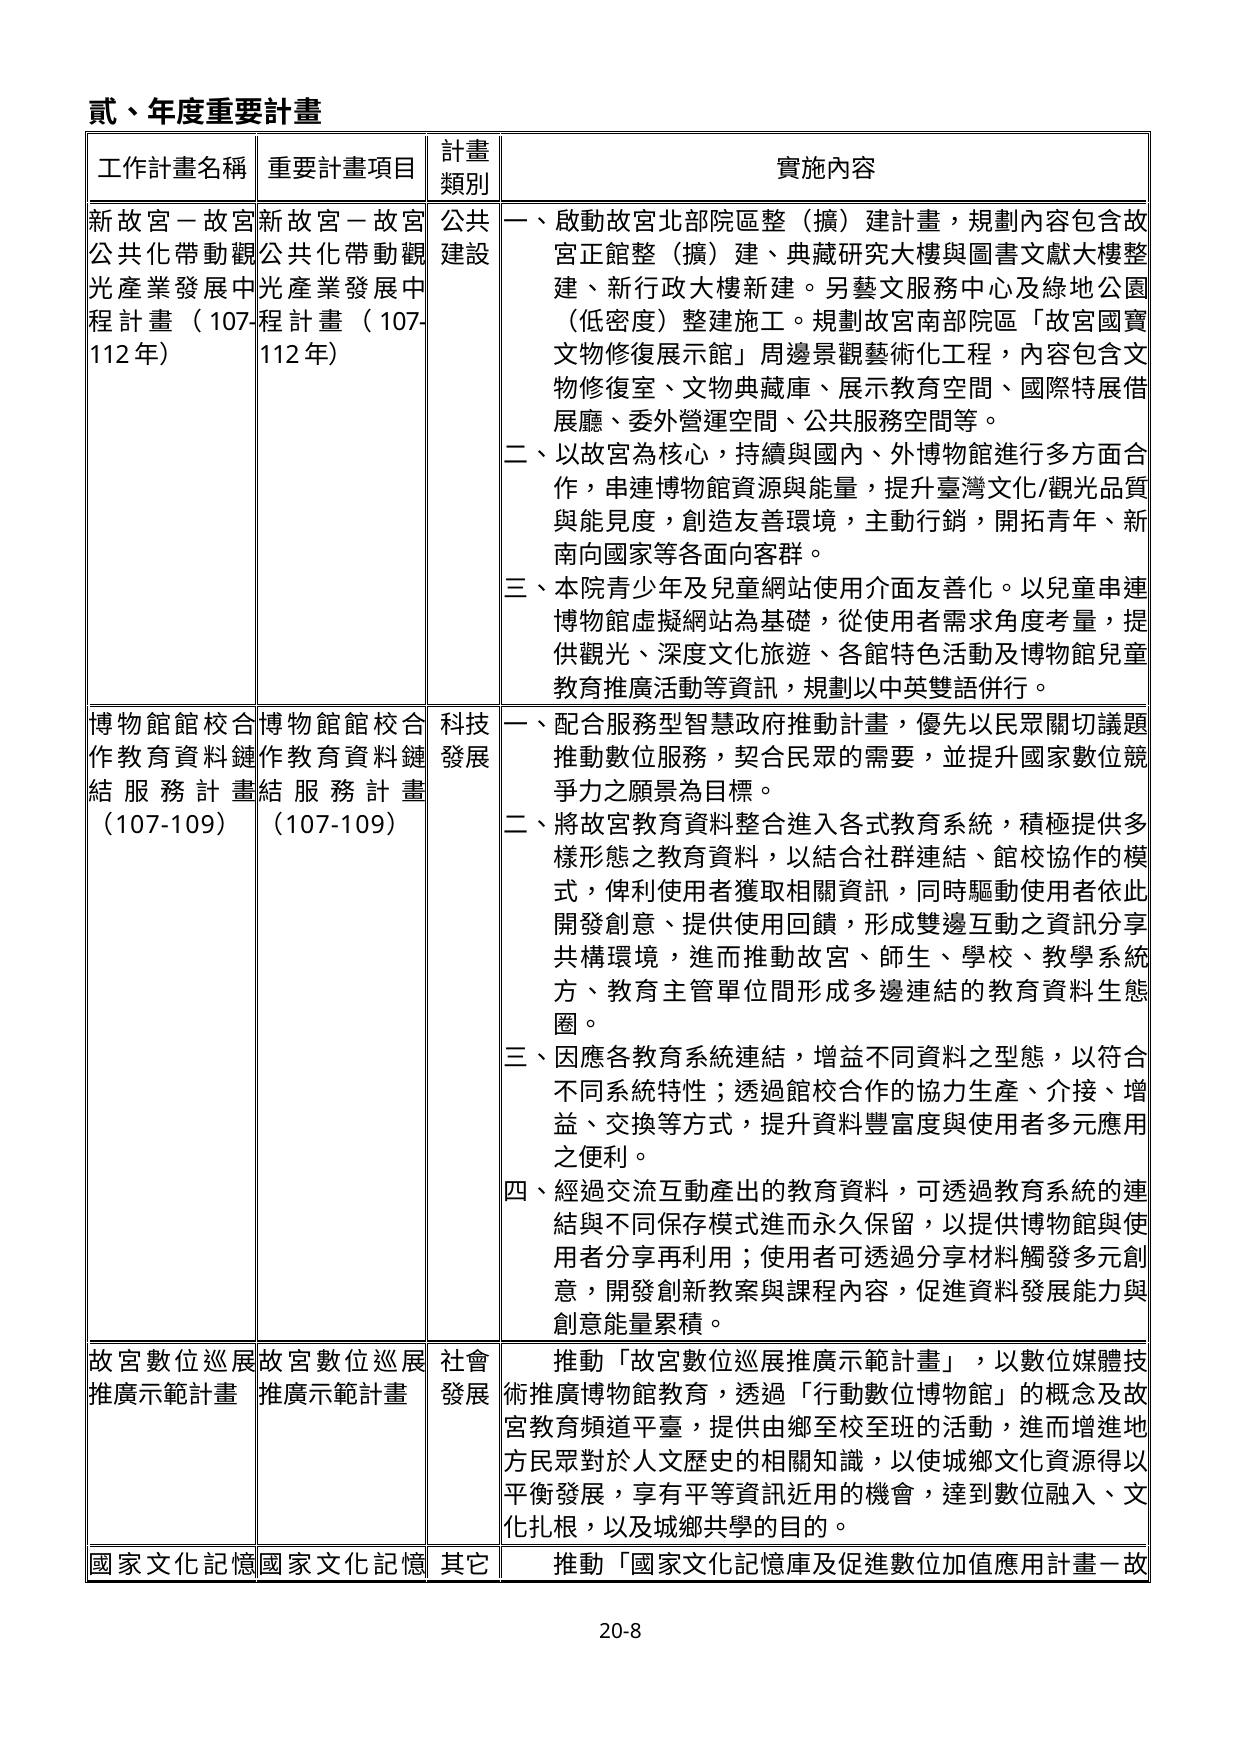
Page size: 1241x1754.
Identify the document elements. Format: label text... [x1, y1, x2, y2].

table_cell 國家文化記憶庫及促進數位加值應用計畫－故宮重要文物數位化基礎建設及公共化教育應用計畫 [256, 1547, 427, 1580]
table_cell 新故宮－故宮公共化帶動觀光產業發展中程計畫（107-112年） [88, 200, 255, 704]
table_header 計畫類別 [427, 134, 501, 200]
table_header 工作計畫名稱 [88, 134, 256, 200]
table_cell 博物館館校合作教育資料鏈結服務計畫（107-109） [86, 704, 256, 1340]
table_cell 博物館館校合作教育資料鏈結服務計畫（107-109） [258, 707, 425, 1340]
table_header 重要計畫項目 [256, 134, 427, 200]
table_cell 一、啟動故宮北部院區整（擴）建計畫，規劃內容包含故宮正館整（擴）建、典藏研究大樓與圖書文獻大樓整建、新行政大樓新建。另藝文服務中心及綠地公園（低密度）整建施工。規劃故宮南部院區「故宮國寶文物修復展示館」周邊景觀藝術化工程，內容包含文物修復室、文物典藏庫、展示教育空間、國際特展借展廳、委外營運空間、公共服務空間等。 二、以故宮為核心，持續與國內、外博物館進行多方面合作，串連博物館資源與能量，提升臺灣文化/觀光品質與能見度，創造友善環境，主動行銷，開拓青年、新南向國家等各面向客群。 三、本院青少年及兒童網站使用介面友善化。以兒童串連博物館虛擬網站為基礎，從使用者需求角度考量，提供觀光、深度文化旅遊、各館特色活動及博物館兒童教育推廣活動等資訊，規劃以中英雙語併行。 [502, 200, 1148, 704]
text 貳、年度重要計畫 [89, 89, 1152, 131]
table_cell 公共建設 [428, 204, 499, 704]
table_cell 其它 [427, 1547, 501, 1580]
table_cell 故宮數位巡展推廣示範計畫 [88, 1340, 255, 1543]
table_cell 故宮數位巡展推廣示範計畫 [258, 1344, 425, 1543]
table_cell 一、配合服務型智慧政府推動計畫，優先以民眾關切議題推動數位服務，契合民眾的需要，並提升國家數位競爭力之願景為目標。 二、將故宮教育資料整合進入各式教育系統，積極提供多樣形態之教育資料，以結合社群連結、館校協作的模式，俾利使用者獲取相關資訊，同時驅動使用者依此開發創意、提供使用回饋，形成雙邊互動之資訊分享共構環境，進而推動故宮、師生、學校、教學系統方、教育主管單位間形成多邊連結的教育資料生態圈。 三、因應各教育系統連結，增益不同資料之型態，以符合不同系統特性；透過館校合作的協力生產、介接、增益、交換等方式，提升資料豐富度與使用者多元應用之便利。 四、經過交流互動產出的教育資料，可透過教育系統的連結與不同保存模式進而永久保留，以提供博物館與使用者分享再利用；使用者可透過分享材料觸發多元創意，開發創新教案與課程內容，促進資料發展能力與創意能量累積。 [501, 704, 1149, 1340]
table_cell 科技發展 [428, 707, 499, 1340]
table_header 實施內容 [501, 134, 1148, 200]
table_cell 社會發展 [428, 1344, 499, 1543]
table_cell 新故宮－故宮公共化帶動觀光產業發展中程計畫（107-112年） [258, 204, 425, 704]
table_cell 國家文化記憶庫及促進數位加值應用計畫－故宮重要文物數位化基礎建設及公共化教育應用計畫 [88, 1544, 256, 1580]
table_cell 推動「故宮數位巡展推廣示範計畫」，以數位媒體技術推廣博物館教育，透過「行動數位博物館」的概念及故宮教育頻道平臺，提供由鄉至校至班的活動，進而增進地方民眾對於人文歷史的相關知識，以使城鄉文化資源得以平衡發展，享有平等資訊近用的機會，達到數位融入、文化扎根，以及城鄉共學的目的。 [502, 1340, 1148, 1543]
table_cell 推動「國家文化記憶庫及促進數位加值應用計畫－故 [501, 1544, 1148, 1580]
